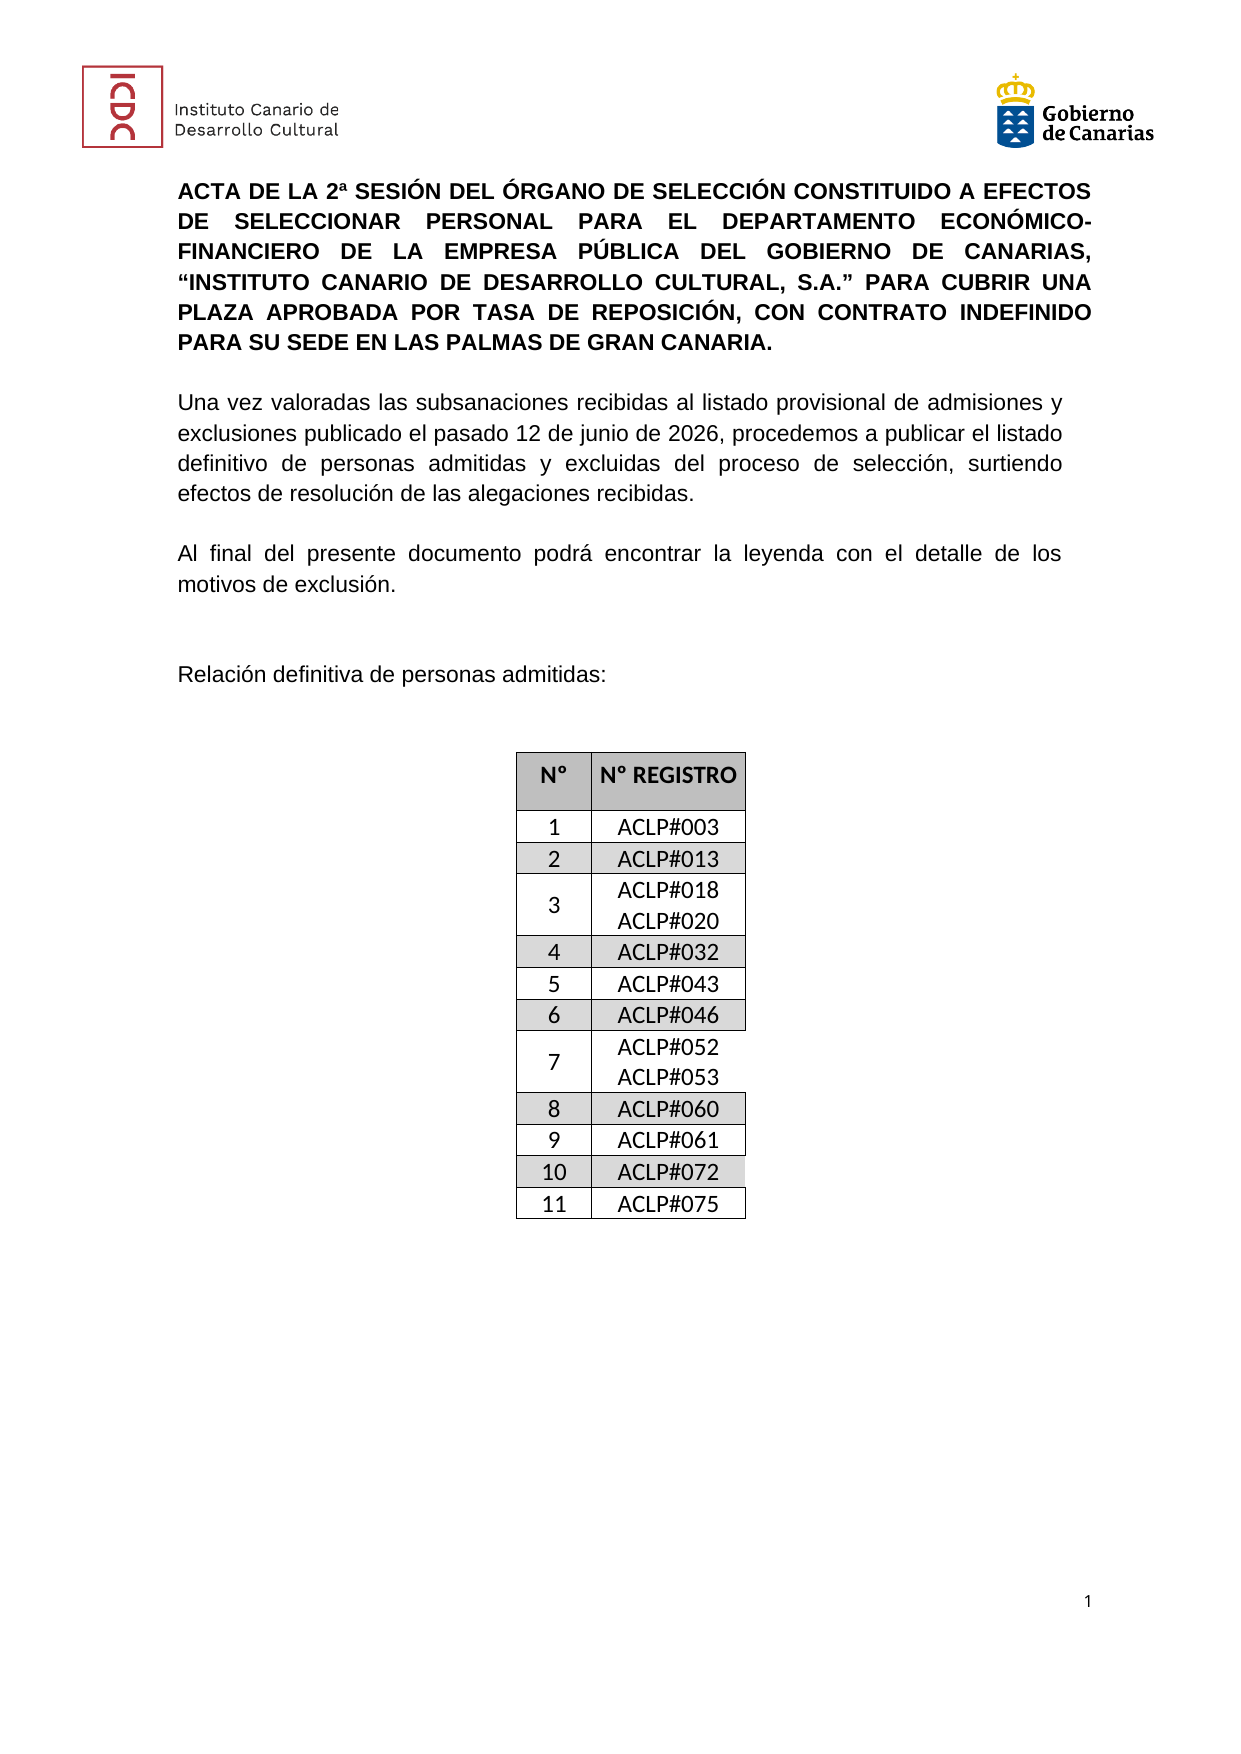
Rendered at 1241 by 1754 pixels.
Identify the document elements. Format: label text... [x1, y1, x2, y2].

text ACTA DE LA 2ª SESIÓN DEL ÓRGANO DE SELECCIÓN CONSTITUIDO A EFECTOS DE SELECCIONAR PERSONAL PARA EL DEPARTAMENTO ECONÓMICO-FINANCIERO DE LA EMPRESA PÚBLICA DEL GOBIERNO DE CANARIAS, “INSTITUTO CANARIO DE DESARROLLO CULTURAL, S.A.” PARA CUBRIR UNA PLAZA APROBADA POR TASA DE REPOSICIÓN, CON CONTRATO INDEFINIDO PARA SU SEDE EN LAS PALMAS DE GRAN CANARIA. [177, 178, 1093, 355]
table_cell 6 [517, 1000, 591, 1030]
table_cell 4 [517, 936, 591, 967]
table_cell ACLP#072 [592, 1156, 745, 1187]
table_cell 3 [517, 874, 591, 935]
table_cell ACLP#018 ACLP#020 [592, 874, 745, 935]
table_cell ACLP#060 [592, 1093, 745, 1124]
table_cell 2 [517, 843, 591, 873]
table_cell 9 [517, 1125, 591, 1155]
text Al final del presente documento podrá encontrar la leyenda con el detalle de los motivos de exclusión. [177, 540, 1063, 597]
table_cell 7 [517, 1031, 591, 1092]
table_cell 11 [517, 1188, 591, 1218]
table_cell ACLP#003 [592, 811, 745, 842]
table_cell ACLP#046 [592, 1000, 745, 1030]
table_cell 10 [517, 1156, 591, 1187]
table_cell 1 [517, 811, 591, 842]
table_cell 5 [517, 968, 591, 998]
table_cell ACLP#061 [592, 1125, 745, 1155]
table_cell ACLP#052 ACLP#053 [592, 1031, 745, 1092]
table_header Nº REGISTRO [592, 753, 745, 810]
text Una vez valoradas las subsanaciones recibidas al listado provisional de admisiones y exclusiones publicado el pasado 12 de junio de 2026, procedemos a publicar el listado definitivo de personas admitidas y excluidas del proceso de selección, surtiendo efectos de resolución de las alegaciones recibidas. [177, 389, 1063, 506]
table_cell ACLP#032 [592, 936, 745, 967]
text Relación definitiva de personas admitidas: [177, 661, 1063, 687]
table_cell ACLP#013 [592, 843, 745, 873]
table_header Nº [517, 753, 591, 810]
table_cell 8 [517, 1093, 591, 1124]
table_cell ACLP#043 [592, 968, 745, 998]
table_cell ACLP#075 [592, 1188, 745, 1218]
